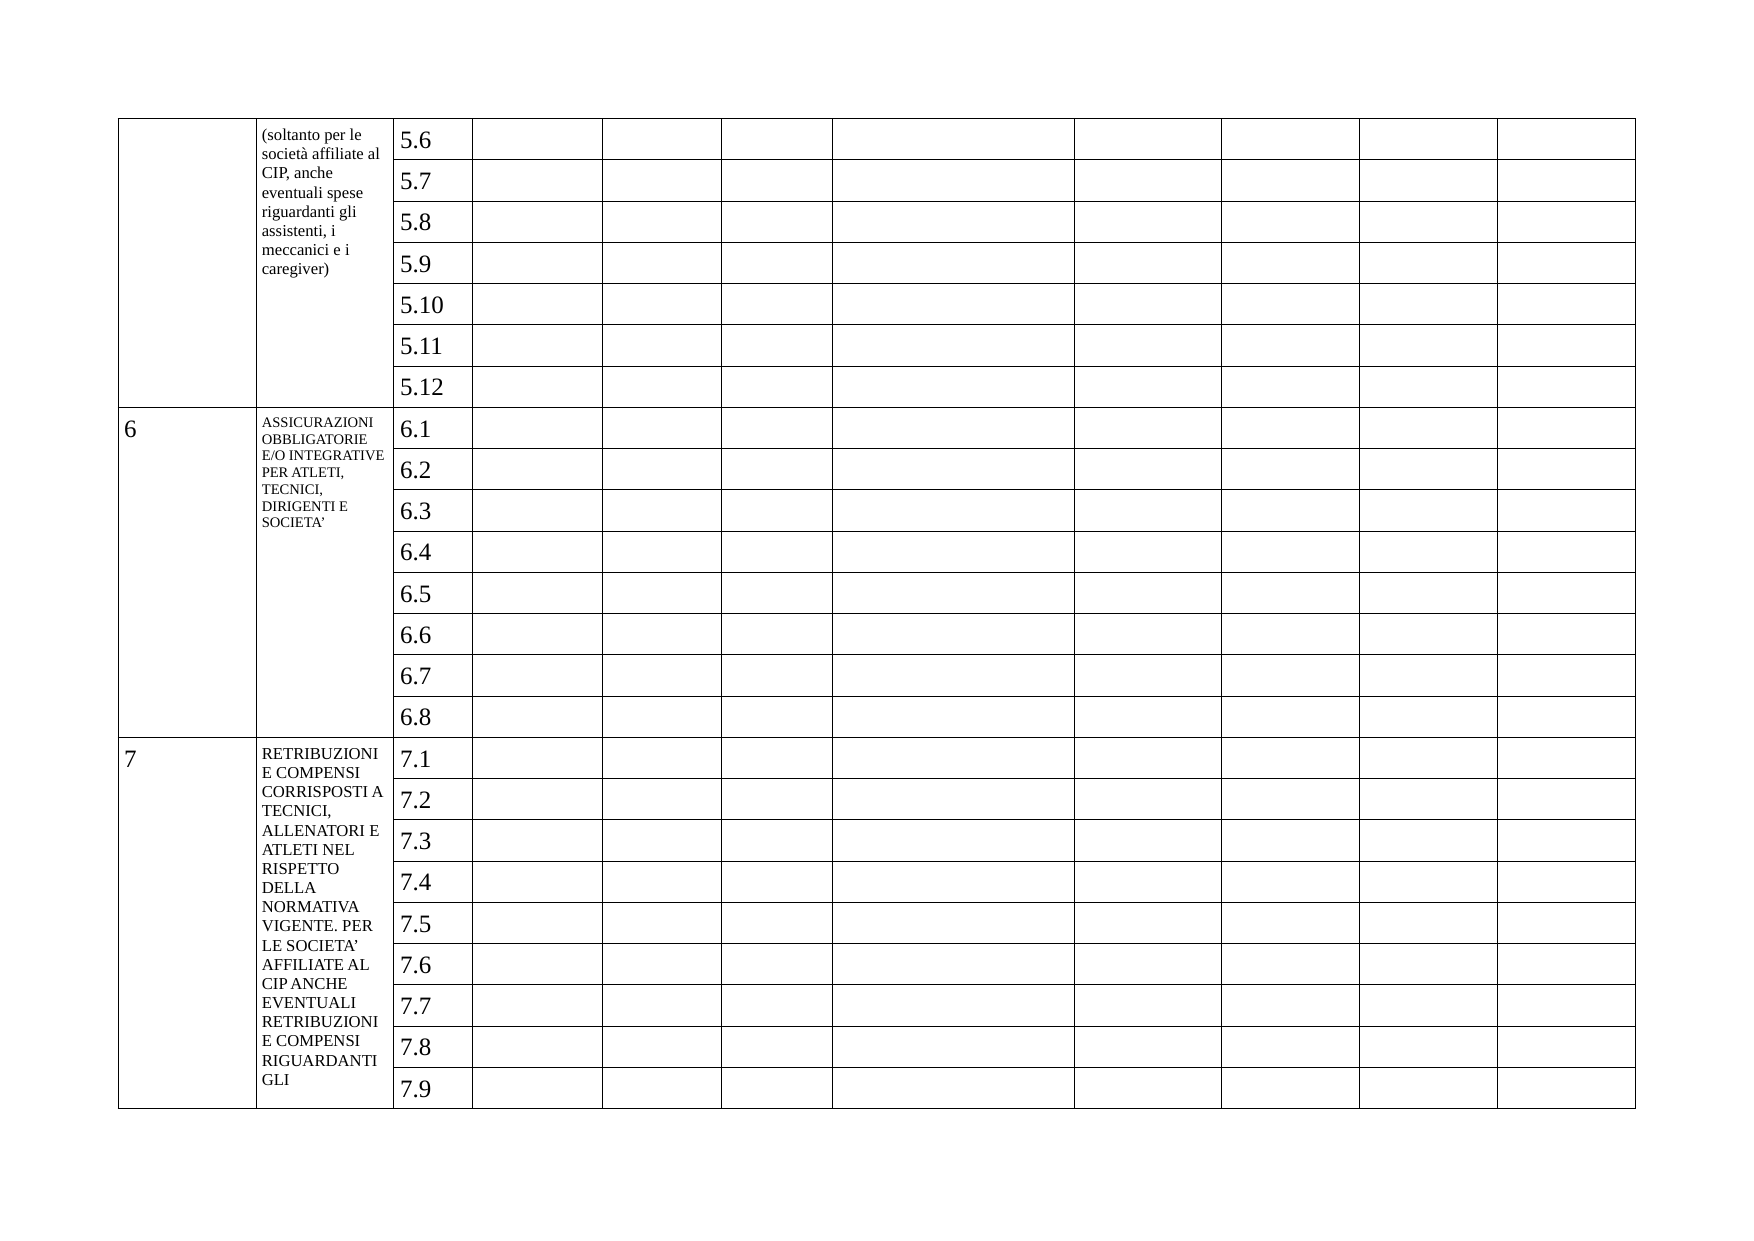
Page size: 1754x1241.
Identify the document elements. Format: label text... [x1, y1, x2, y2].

table_cell [1360, 243, 1497, 283]
table_cell RETRIBUZIONI E COMPENSI CORRISPOSTI A TECNICI, ALLENATORI E ATLETI NEL RISPETTO DELLA NORMATIVA VIGENTE. PER LE SOCIETA’ AFFILIATE AL CIP ANCHE EVENTUALI RETRIBUZIONI E COMPENSI RIGUARDANTI GLI [257, 738, 393, 1108]
table_cell [473, 985, 602, 1026]
table_cell [833, 202, 1074, 242]
table_cell [473, 779, 602, 819]
table_cell [603, 449, 721, 489]
table_cell [603, 985, 721, 1026]
table_cell [722, 367, 832, 407]
table_cell [722, 944, 832, 984]
table_cell [473, 738, 602, 778]
table_cell [1075, 944, 1221, 984]
table_cell [1075, 202, 1221, 242]
table_cell [1360, 903, 1497, 943]
table_cell [833, 325, 1074, 366]
table_cell [1222, 490, 1359, 531]
table_cell [473, 573, 602, 613]
table_cell [1360, 738, 1497, 778]
table_cell [1498, 490, 1635, 531]
table_cell [603, 614, 721, 654]
table_cell [1498, 449, 1635, 489]
table_cell 7 [119, 738, 256, 1108]
table_cell [473, 862, 602, 902]
table_cell [1222, 944, 1359, 984]
table_cell [1222, 325, 1359, 366]
table_cell 7.8 [394, 1027, 472, 1067]
table_cell [1075, 325, 1221, 366]
table_cell [473, 944, 602, 984]
table_cell [722, 119, 832, 159]
table_cell [1222, 119, 1359, 159]
table_cell [1498, 573, 1635, 613]
table_cell [603, 202, 721, 242]
table_cell [722, 1068, 832, 1108]
table_cell [833, 614, 1074, 654]
table_cell [1075, 862, 1221, 902]
table_cell [119, 119, 256, 407]
table_cell [1075, 284, 1221, 324]
table_cell [473, 449, 602, 489]
table_cell [833, 573, 1074, 613]
table_cell [1498, 655, 1635, 696]
table_cell [722, 408, 832, 448]
table_cell [603, 325, 721, 366]
table_cell [473, 820, 602, 861]
table_cell 6.8 [394, 697, 472, 737]
table_cell [833, 284, 1074, 324]
table_cell [1360, 944, 1497, 984]
table_cell [1498, 820, 1635, 861]
table_cell [473, 325, 602, 366]
table_cell 7.3 [394, 820, 472, 861]
table_cell [1222, 655, 1359, 696]
table_cell [603, 573, 721, 613]
table_cell [1498, 243, 1635, 283]
table_cell [603, 697, 721, 737]
table_cell [1075, 903, 1221, 943]
table_cell [722, 160, 832, 201]
table_cell 7.9 [394, 1068, 472, 1108]
table_cell [1360, 573, 1497, 613]
table_cell [722, 532, 832, 572]
table_cell 6.1 [394, 408, 472, 448]
table_cell [1360, 1027, 1497, 1067]
table_cell [1498, 697, 1635, 737]
table_cell [473, 367, 602, 407]
table_cell 7.2 [394, 779, 472, 819]
table_cell [1075, 532, 1221, 572]
table_cell [1498, 779, 1635, 819]
table_cell [1222, 532, 1359, 572]
table_cell [1075, 490, 1221, 531]
table_cell 5.9 [394, 243, 472, 283]
table_cell [1360, 862, 1497, 902]
table_cell [603, 119, 721, 159]
table_cell [1498, 160, 1635, 201]
table_cell [603, 243, 721, 283]
table_cell [722, 490, 832, 531]
table_cell 7.4 [394, 862, 472, 902]
table_cell [833, 1027, 1074, 1067]
table_cell [1360, 490, 1497, 531]
table_cell [603, 532, 721, 572]
table_cell [1075, 243, 1221, 283]
table_cell [473, 655, 602, 696]
table_cell [603, 408, 721, 448]
table_cell [1222, 820, 1359, 861]
table_cell [1075, 779, 1221, 819]
table_cell 6.2 [394, 449, 472, 489]
table_cell [1498, 738, 1635, 778]
table_cell [722, 903, 832, 943]
table_cell [473, 903, 602, 943]
table_cell [722, 985, 832, 1026]
table_cell [1075, 614, 1221, 654]
table_cell [603, 160, 721, 201]
table_cell [1075, 697, 1221, 737]
table_cell [1360, 779, 1497, 819]
table_cell [1498, 119, 1635, 159]
table_cell [473, 532, 602, 572]
table_cell [1360, 119, 1497, 159]
table_cell [1222, 779, 1359, 819]
table_cell [1222, 408, 1359, 448]
table_cell [1498, 408, 1635, 448]
table_cell [603, 944, 721, 984]
table_cell [1498, 1068, 1635, 1108]
table_cell [473, 160, 602, 201]
table_cell [1360, 1068, 1497, 1108]
table_cell [1360, 160, 1497, 201]
table_cell [1222, 985, 1359, 1026]
table_cell [603, 1027, 721, 1067]
table_cell [833, 738, 1074, 778]
table_cell [833, 779, 1074, 819]
table_cell ASSICURAZIONI OBBLIGATORIE E/O INTEGRATIVE PER ATLETI, TECNICI, DIRIGENTI E SOCIETA’ [257, 408, 393, 737]
table_cell [603, 862, 721, 902]
table_cell [473, 202, 602, 242]
table_cell [1075, 985, 1221, 1026]
table_cell 6.6 [394, 614, 472, 654]
table_cell [473, 243, 602, 283]
table_cell [1498, 202, 1635, 242]
table_cell [1360, 697, 1497, 737]
table_cell [1075, 655, 1221, 696]
table_cell [722, 697, 832, 737]
table_cell [473, 614, 602, 654]
table_cell [722, 573, 832, 613]
table_cell 6 [119, 408, 256, 737]
table_cell [603, 367, 721, 407]
table_cell [473, 490, 602, 531]
table_cell [722, 820, 832, 861]
table_cell [603, 490, 721, 531]
table_cell [603, 820, 721, 861]
table_cell [603, 284, 721, 324]
table_cell [833, 903, 1074, 943]
table_cell [833, 119, 1074, 159]
table_cell [1360, 367, 1497, 407]
table_cell 6.7 [394, 655, 472, 696]
table_cell [603, 655, 721, 696]
table_cell 6.3 [394, 490, 472, 531]
table_cell [1498, 944, 1635, 984]
table_cell [1498, 614, 1635, 654]
table_cell [722, 243, 832, 283]
table_cell [722, 325, 832, 366]
table_cell [1222, 284, 1359, 324]
table_cell [1075, 160, 1221, 201]
table_cell (soltanto per le società affiliate al CIP, anche eventuali spese riguardanti gli assistenti, i meccanici e i caregiver) [257, 119, 393, 407]
table_cell [1222, 903, 1359, 943]
table_cell [603, 1068, 721, 1108]
table_cell [1360, 985, 1497, 1026]
table_cell [1075, 1068, 1221, 1108]
table_cell [1360, 532, 1497, 572]
table_cell [473, 1068, 602, 1108]
table_cell [1075, 738, 1221, 778]
table_cell [1360, 820, 1497, 861]
table_cell [603, 779, 721, 819]
table_cell [473, 119, 602, 159]
table_cell [722, 655, 832, 696]
table_cell [833, 820, 1074, 861]
table_cell [1222, 160, 1359, 201]
table_cell [473, 284, 602, 324]
table_cell [833, 490, 1074, 531]
table_cell [603, 903, 721, 943]
table_cell 5.7 [394, 160, 472, 201]
table_cell [833, 243, 1074, 283]
table_cell [1222, 367, 1359, 407]
table_cell [722, 284, 832, 324]
table_cell [1360, 614, 1497, 654]
table_cell [473, 697, 602, 737]
table_cell [1075, 119, 1221, 159]
table_cell [1498, 985, 1635, 1026]
table_cell [833, 985, 1074, 1026]
table_cell 7.6 [394, 944, 472, 984]
table_cell 7.1 [394, 738, 472, 778]
table_cell [1075, 408, 1221, 448]
table_cell [1498, 532, 1635, 572]
table_cell [833, 697, 1074, 737]
table_cell [1360, 325, 1497, 366]
table_cell [722, 862, 832, 902]
table_cell [1498, 367, 1635, 407]
table_cell [603, 738, 721, 778]
table_cell [1498, 1027, 1635, 1067]
table_cell [722, 202, 832, 242]
table_cell 6.5 [394, 573, 472, 613]
table_cell 6.4 [394, 532, 472, 572]
table_cell [1222, 573, 1359, 613]
table_cell [722, 779, 832, 819]
table_cell 5.10 [394, 284, 472, 324]
table_cell [722, 738, 832, 778]
table_cell [1075, 1027, 1221, 1067]
table_cell [1498, 903, 1635, 943]
table_cell [833, 1068, 1074, 1108]
table_cell [1360, 449, 1497, 489]
table_cell [833, 408, 1074, 448]
table_cell [833, 862, 1074, 902]
table_cell 5.8 [394, 202, 472, 242]
table_cell [833, 160, 1074, 201]
table_cell [1498, 325, 1635, 366]
table_cell 7.7 [394, 985, 472, 1026]
table_cell [1360, 284, 1497, 324]
table_cell 5.6 [394, 119, 472, 159]
table_cell [722, 614, 832, 654]
table_cell [1222, 243, 1359, 283]
table_cell [1498, 284, 1635, 324]
table_cell [1360, 655, 1497, 696]
table_cell [1222, 1027, 1359, 1067]
table_cell [1498, 862, 1635, 902]
table_cell [833, 367, 1074, 407]
table_cell [833, 449, 1074, 489]
table_cell [1222, 202, 1359, 242]
table_cell [1222, 862, 1359, 902]
table_cell [722, 449, 832, 489]
table_cell 7.5 [394, 903, 472, 943]
table_cell 5.12 [394, 367, 472, 407]
table_cell [1222, 449, 1359, 489]
table_cell [722, 1027, 832, 1067]
table_cell [833, 532, 1074, 572]
table_cell [473, 1027, 602, 1067]
table_cell [1075, 449, 1221, 489]
table_cell [833, 655, 1074, 696]
table_cell [1222, 614, 1359, 654]
table_cell [1360, 202, 1497, 242]
table_cell 5.11 [394, 325, 472, 366]
table_cell [1075, 820, 1221, 861]
table_cell [1075, 367, 1221, 407]
table_cell [1222, 738, 1359, 778]
table_cell [473, 408, 602, 448]
table_cell [1222, 1068, 1359, 1108]
table_cell [1360, 408, 1497, 448]
table_cell [1075, 573, 1221, 613]
table_cell [1222, 697, 1359, 737]
table_cell [833, 944, 1074, 984]
